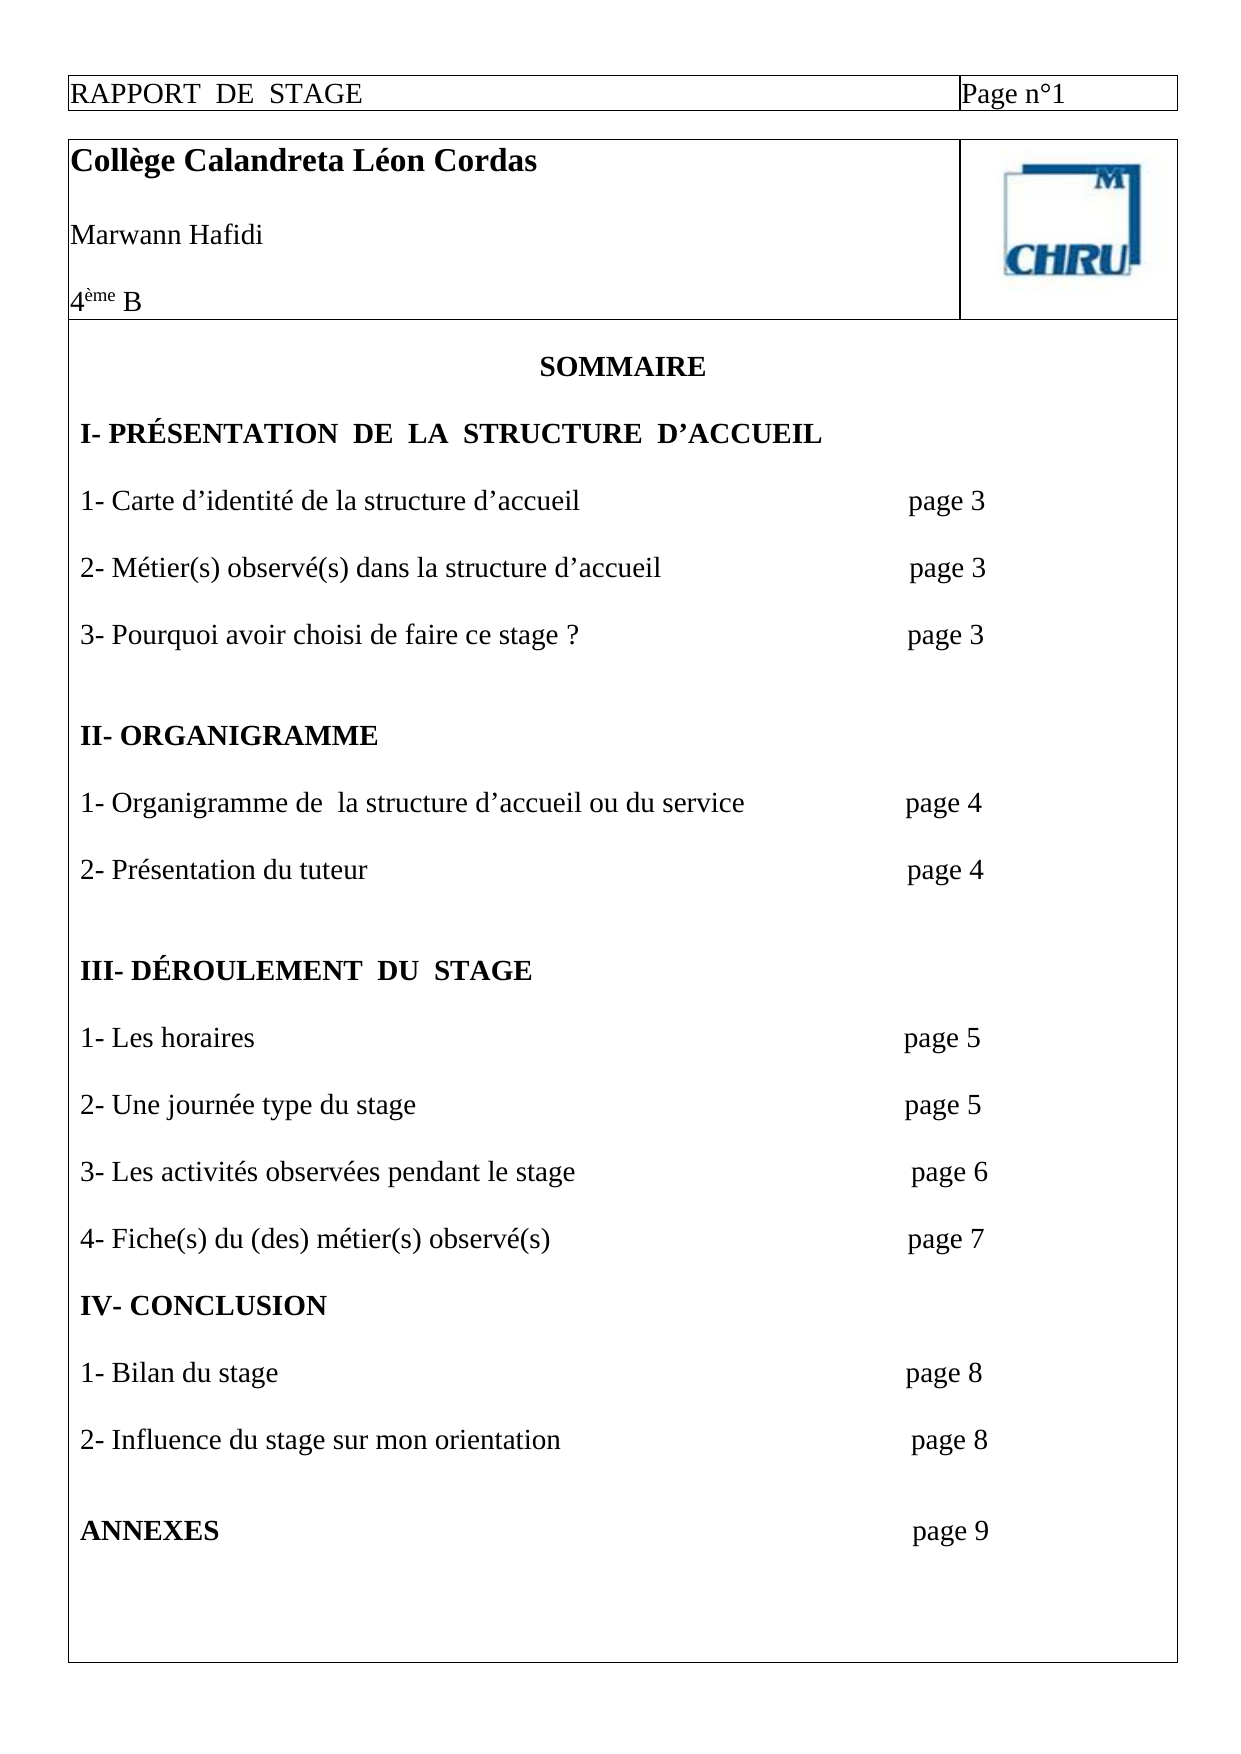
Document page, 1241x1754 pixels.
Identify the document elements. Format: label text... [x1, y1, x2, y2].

table_cell RAPPORT DE STAGE [69, 76, 959, 109]
table_header Collège Calandreta Léon Cordas Marwann Hafidi 4ème B [69, 140, 959, 319]
table_header [961, 140, 1177, 319]
table_cell Page n°1 [961, 76, 1177, 109]
table_cell SOMMAIRE I- PRÉSENTATION DE LA STRUCTURE D’ACCUEIL 1- Carte d’identité de la structure d’accueil page 3 2- Métier(s) observé(s) dans la structure d’accueil page 3 3- Pourquoi avoir choisi de faire ce stage ? page 3 II- ORGANIGRAMME 1- Organigramme de la structure d’accueil ou du service page 4 2- Présentation du tuteur page 4 III- DÉROULEMENT DU STAGE 1- Les horaires page 5 2- Une journée type du stage page 5 3- Les activités observées pendant le stage page 6 4- Fiche(s) du (des) métier(s) observé(s) page 7 IV- CONCLUSION 1- Bilan du stage page 8 2- Influence du stage sur mon orientation page 8 ANNEXES page 9 [69, 320, 1177, 1662]
